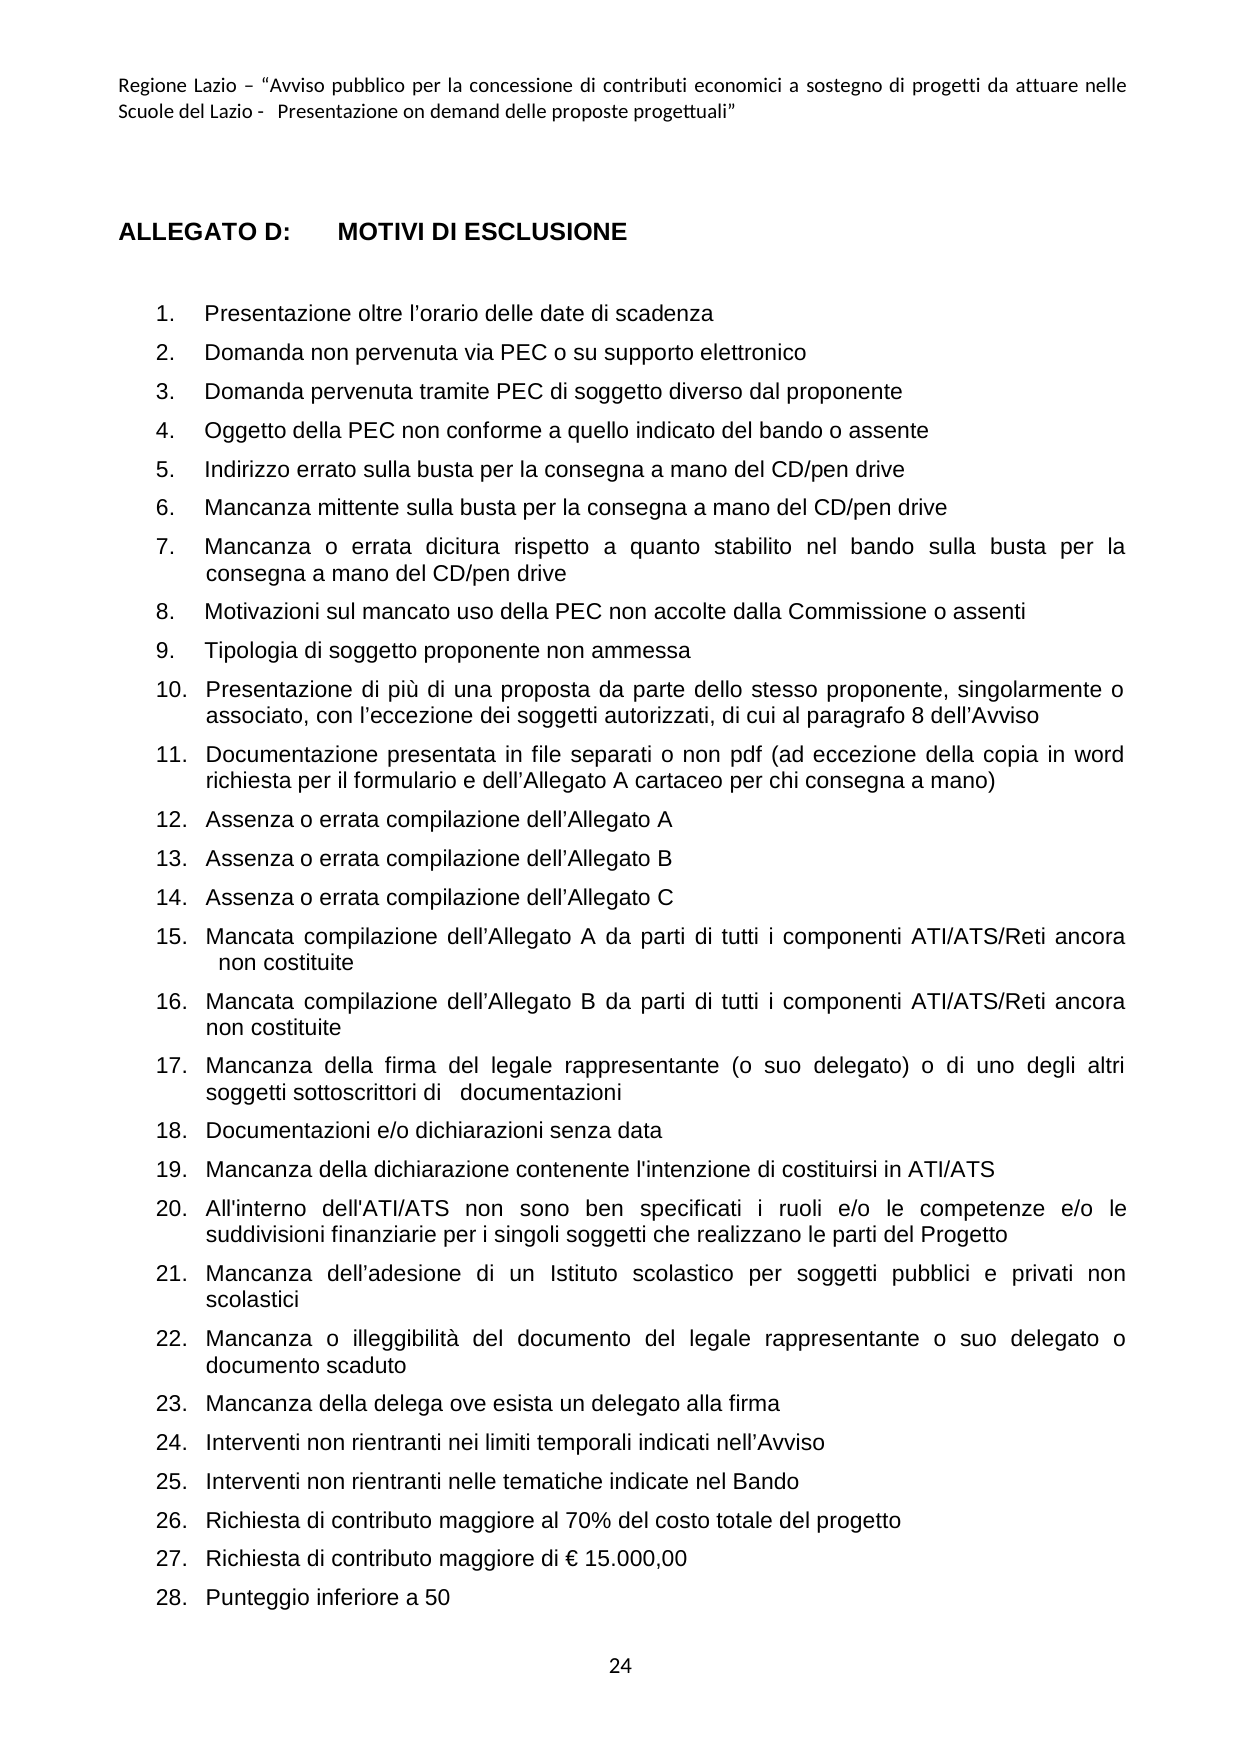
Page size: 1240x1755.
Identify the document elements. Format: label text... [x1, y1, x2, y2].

text 9. Tipologia di soggetto proponente non ammessa [156, 637, 1135, 663]
text 3. Domanda pervenuta tramite PEC di soggetto diverso dal proponente [156, 378, 1135, 404]
text 21. Mancanza dell’adesione di un Istituto scolastico per soggetti pubblici e privati non scolastici [156, 1261, 1128, 1313]
text 17. Mancanza della firma del legale rappresentante (o suo delegato) o di uno degli altri soggetti sottoscrittori di documentazioni [156, 1052, 1128, 1105]
text 16. Mancata compilazione dell’Allegato B da parti di tutti i componenti ATI/ATS/Reti ancora non costituite [156, 988, 1128, 1040]
text 15. Mancata compilazione dell’Allegato A da parti di tutti i componenti ATI/ATS/Reti ancora non costituite [156, 923, 1128, 975]
text 4. Oggetto della PEC non conforme a quello indicato del bando o assente [156, 417, 1135, 443]
text 20. All'interno dell'ATI/ATS non sono ben specificati i ruoli e/o le competenze e/o le suddivisioni finanziarie per i singoli soggetti che realizzano le parti del Progetto [156, 1195, 1128, 1248]
text 6. Mancanza mittente sulla busta per la consegna a mano del CD/pen drive [156, 494, 1135, 521]
text 26. Richiesta di contributo maggiore al 70% del costo totale del progetto [156, 1507, 1135, 1533]
text 11. Documentazione presentata in file separati o non pdf (ad eccezione della copia in word richiesta per il formulario e dell’Allegato A cartaceo per chi consegna a mano) [156, 741, 1128, 793]
text 14. Assenza o errata compilazione dell’Allegato C [156, 883, 1135, 910]
text 2. Domanda non pervenuta via PEC o su supporto elettronico [156, 339, 1135, 365]
text 27. Richiesta di contributo maggiore di € 15.000,00 [156, 1545, 1135, 1572]
text 13. Assenza o errata compilazione dell’Allegato B [156, 844, 1135, 871]
text 18. Documentazioni e/o dichiarazioni senza data [156, 1117, 1135, 1144]
text 25. Interventi non rientranti nelle tematiche indicate nel Bando [156, 1468, 1135, 1494]
text 22. Mancanza o illeggibilità del documento del legale rappresentante o suo delegato o documento scaduto [156, 1325, 1128, 1378]
text 28. Punteggio inferiore a 50 [156, 1584, 1135, 1611]
text 5. Indirizzo errato sulla busta per la consegna a mano del CD/pen drive [156, 456, 1135, 482]
text 10. Presentazione di più di una proposta da parte dello stesso proponente, singolarmente o associato, con l’eccezione dei soggetti autorizzati, di cui al paragrafo 8 dell’Avviso [156, 676, 1128, 728]
text 24. Interventi non rientranti nei limiti temporali indicati nell’Avviso [156, 1429, 1135, 1455]
text 19. Mancanza della dichiarazione contenente l'intenzione di costituirsi in ATI/ATS [156, 1156, 1135, 1183]
text 23. Mancanza della delega ove esista un delegato alla firma [156, 1390, 1135, 1417]
text 8. Motivazioni sul mancato uso della PEC non accolte dalla Commissione o assenti [156, 598, 1135, 624]
text 12. Assenza o errata compilazione dell’Allegato A [156, 806, 1135, 832]
text 1. Presentazione oltre l’orario delle date di scadenza [156, 300, 1135, 327]
text 7. Mancanza o errata dicitura rispetto a quanto stabilito nel bando sulla busta per la consegna a mano del CD/pen drive [156, 533, 1128, 586]
text ALLEGATO D: MOTIVI DI ESCLUSIONE [118, 217, 1135, 246]
